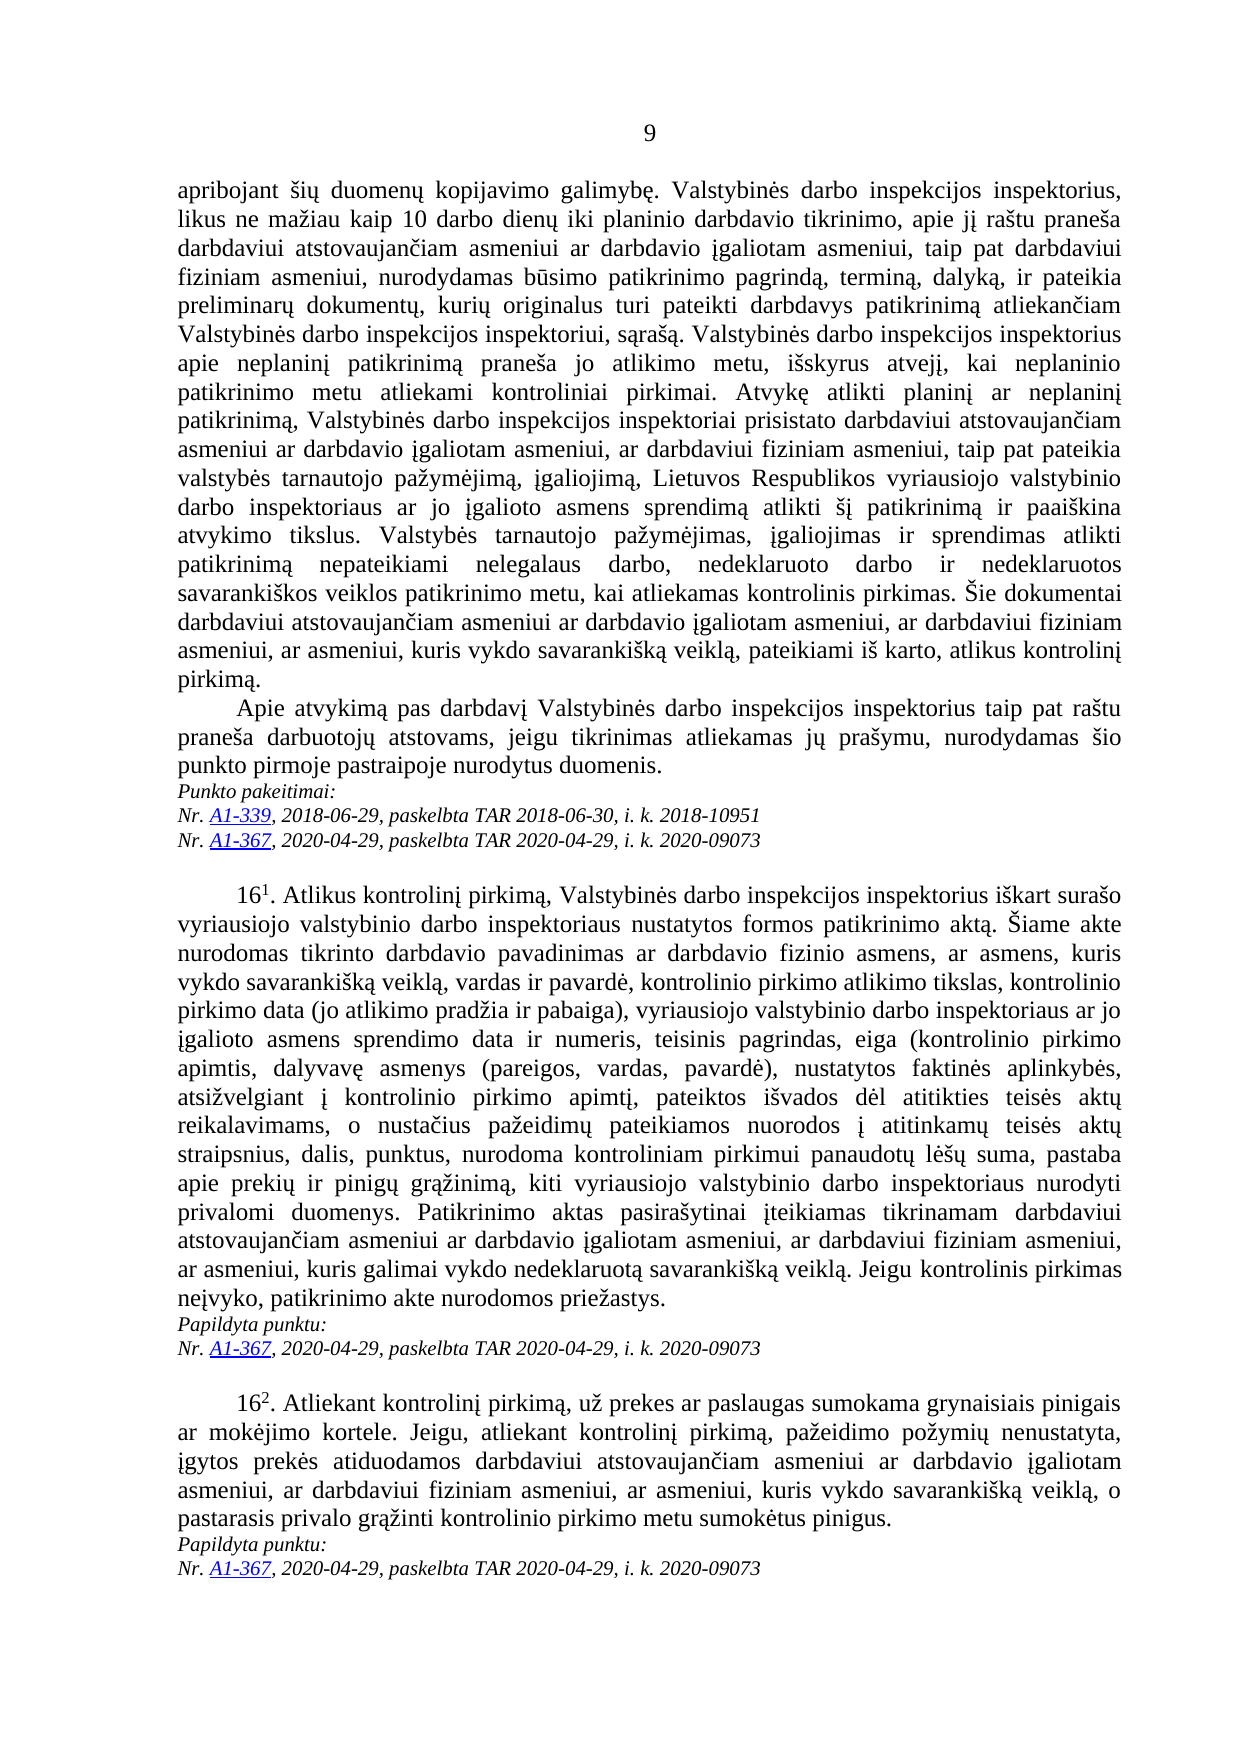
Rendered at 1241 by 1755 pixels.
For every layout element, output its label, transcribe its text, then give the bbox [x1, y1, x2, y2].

text Papildyta punktu: [177, 1312, 1122, 1336]
text Nr. A1-367, 2020-04-29, paskelbta TAR 2020-04-29, i. k. 2020-09073 [177, 827, 1122, 852]
text 162. Atliekant kontrolinį pirkimą, už prekes ar paslaugas sumokama grynaisiais pinigais ar mokėjimo kortele. Jeigu, atliekant kontrolinį pirkimą, pažeidimo požymių nenustatyta, įgytos prekės atiduodamos darbdaviui atstovaujančiam asmeniui ar darbdavio įgaliotam asmeniui, ar darbdaviui fiziniam asmeniui, ar asmeniui, kuris vykdo savarankišką veiklą, o pastarasis privalo grąžinti kontrolinio pirkimo metu sumokėtus pinigus. [177, 1388, 1122, 1532]
text Nr. A1-339, 2018-06-29, paskelbta TAR 2018-06-30, i. k. 2018-10951 [177, 803, 1122, 827]
text Punkto pakeitimai: [177, 779, 1122, 803]
text Nr. A1-367, 2020-04-29, paskelbta TAR 2020-04-29, i. k. 2020-09073 [177, 1556, 1122, 1580]
text apribojant šių duomenų kopijavimo galimybę. Valstybinės darbo inspekcijos inspektorius, likus ne mažiau kaip 10 darbo dienų iki planinio darbdavio tikrinimo, apie jį raštu praneša darbdaviui atstovaujančiam asmeniui ar darbdavio įgaliotam asmeniui, taip pat darbdaviui fiziniam asmeniui, nurodydamas būsimo patikrinimo pagrindą, terminą, dalyką, ir pateikia preliminarų dokumentų, kurių originalus turi pateikti darbdavys patikrinimą atliekančiam Valstybinės darbo inspekcijos inspektoriui, sąrašą. Valstybinės darbo inspekcijos inspektorius apie neplaninį patikrinimą praneša jo atlikimo metu, išskyrus atvejį, kai neplaninio patikrinimo metu atliekami kontroliniai pirkimai. Atvykę atlikti planinį ar neplaninį patikrinimą, Valstybinės darbo inspekcijos inspektoriai prisistato darbdaviui atstovaujančiam asmeniui ar darbdavio įgaliotam asmeniui, ar darbdaviui fiziniam asmeniui, taip pat pateikia valstybės tarnautojo pažymėjimą, įgaliojimą, Lietuvos Respublikos vyriausiojo valstybinio darbo inspektoriaus ar jo įgalioto asmens sprendimą atlikti šį patikrinimą ir paaiškina atvykimo tikslus. Valstybės tarnautojo pažymėjimas, įgaliojimas ir sprendimas atlikti patikrinimą nepateikiami nelegalaus darbo, nedeklaruoto darbo ir nedeklaruotos savarankiškos veiklos patikrinimo metu, kai atliekamas kontrolinis pirkimas. Šie dokumentai darbdaviui atstovaujančiam asmeniui ar darbdavio įgaliotam asmeniui, ar darbdaviui fiziniam asmeniui, ar asmeniui, kuris vykdo savarankišką veiklą, pateikiami iš karto, atlikus kontrolinį pirkimą. [177, 176, 1122, 693]
text 161. Atlikus kontrolinį pirkimą, Valstybinės darbo inspekcijos inspektorius iškart surašo vyriausiojo valstybinio darbo inspektoriaus nustatytos formos patikrinimo aktą. Šiame akte nurodomas tikrinto darbdavio pavadinimas ar darbdavio fizinio asmens, ar asmens, kuris vykdo savarankišką veiklą, vardas ir pavardė, kontrolinio pirkimo atlikimo tikslas, kontrolinio pirkimo data (jo atlikimo pradžia ir pabaiga), vyriausiojo valstybinio darbo inspektoriaus ar jo įgalioto asmens sprendimo data ir numeris, teisinis pagrindas, eiga (kontrolinio pirkimo apimtis, dalyvavę asmenys (pareigos, vardas, pavardė), nustatytos faktinės aplinkybės, atsižvelgiant į kontrolinio pirkimo apimtį, pateiktos išvados dėl atitikties teisės aktų reikalavimams, o nustačius pažeidimų pateikiamos nuorodos į atitinkamų teisės aktų straipsnius, dalis, punktus, nurodoma kontroliniam pirkimui panaudotų lėšų suma, pastaba apie prekių ir pinigų grąžinimą, kiti vyriausiojo valstybinio darbo inspektoriaus nurodyti privalomi duomenys. Patikrinimo aktas pasirašytinai įteikiamas tikrinamam darbdaviui atstovaujančiam asmeniui ar darbdavio įgaliotam asmeniui, ar darbdaviui fiziniam asmeniui, ar asmeniui, kuris galimai vykdo nedeklaruotą savarankišką veiklą. Jeigu kontrolinis pirkimas neįvyko, patikrinimo akte nurodomos priežastys. [177, 880, 1122, 1312]
text Apie atvykimą pas darbdavį Valstybinės darbo inspekcijos inspektorius taip pat raštu praneša darbuotojų atstovams, jeigu tikrinimas atliekamas jų prašymu, nurodydamas šio punkto pirmoje pastraipoje nurodytus duomenis. [177, 693, 1122, 779]
text Nr. A1-367, 2020-04-29, paskelbta TAR 2020-04-29, i. k. 2020-09073 [177, 1336, 1122, 1360]
text Papildyta punktu: [177, 1532, 1122, 1556]
